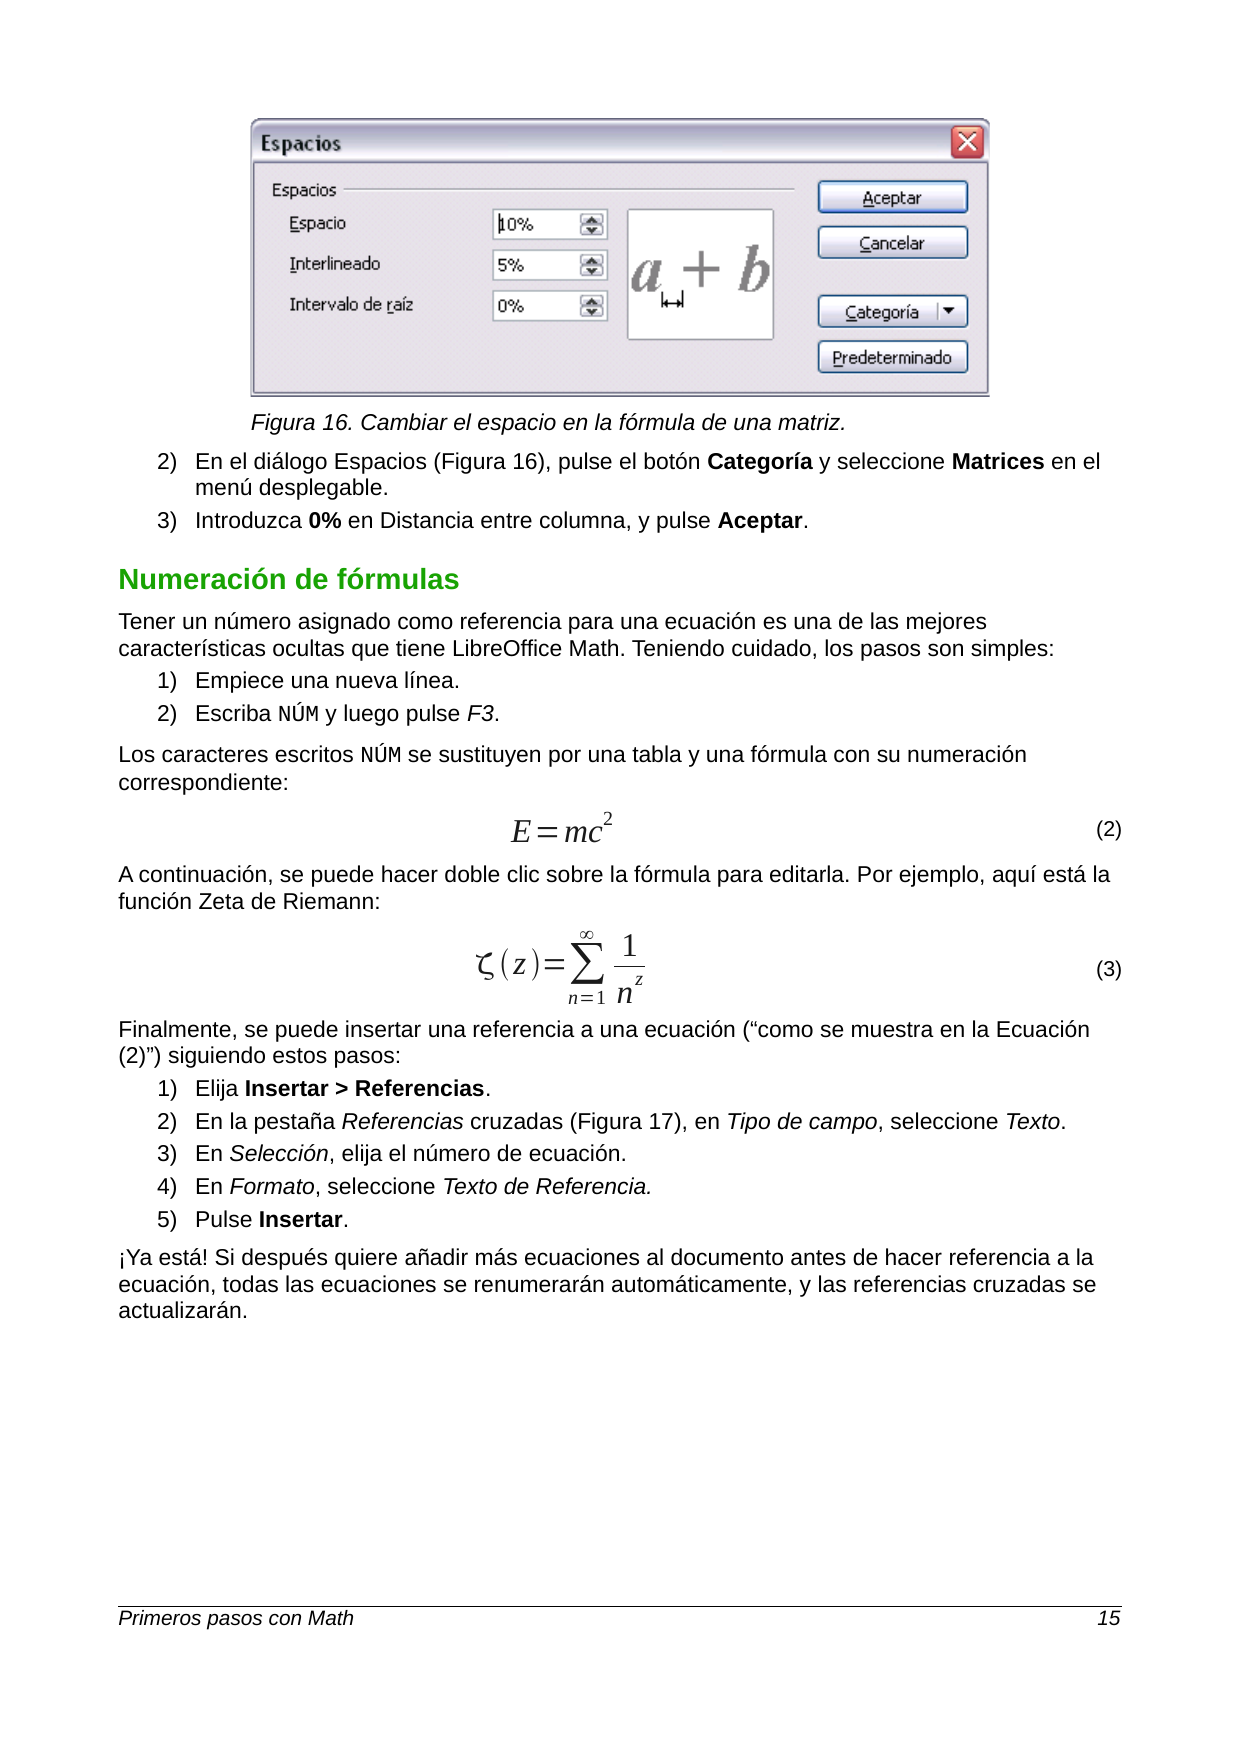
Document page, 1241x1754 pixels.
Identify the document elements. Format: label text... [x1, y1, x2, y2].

list Escriba NÚM y luego pulse F3. [177, 700, 1122, 728]
list En Selección, elija el número de ecuación. [177, 1140, 1122, 1167]
table_header [118, 808, 1010, 849]
text Figura 16. Cambiar el espacio en la fórmula de una matriz. [251, 409, 989, 435]
list Pulse Insertar. [177, 1206, 1122, 1232]
text Los caracteres escritos NÚM se sustituyen por una tabla y una fórmula con su numeración correspondiente: [118, 741, 1122, 795]
table_header (2) [1010, 808, 1122, 849]
list Tener un número asignado como referencia para una ecuación es una de las mejores características ocultas que tiene LibreOffice Math. Teniendo cuidado, los pasos son simples: [118, 608, 1122, 661]
list Elija Insertar > Referencias. [177, 1075, 1122, 1101]
table_header [118, 927, 1010, 1010]
picture [250, 118, 990, 397]
text A continuación, se puede hacer doble clic sobre la fórmula para editarla. Por ejemplo, aquí está la función Zeta de Riemann: [118, 861, 1122, 914]
table_header (3) [1010, 927, 1122, 1010]
list Introduzca 0% en Distancia entre columna, y pulse Aceptar. [177, 507, 1122, 533]
list En la pestaña Referencias cruzadas (Figura 17), en Tipo de campo, seleccione Texto. [177, 1108, 1122, 1134]
list En Formato, seleccione Texto de Referencia. [177, 1173, 1122, 1199]
list En el diálogo Espacios (Figura 16), pulse el botón Categoría y seleccione Matrices en el menú desplegable. [177, 448, 1122, 500]
text ¡Ya está! Si después quiere añadir más ecuaciones al documento antes de hacer referencia a la ecuación, todas las ecuaciones se renumerarán automáticamente, y las referencias cruzadas se actualizarán. [118, 1244, 1122, 1323]
list Empiece una nueva línea. [177, 667, 1122, 694]
list Finalmente, se puede insertar una referencia a una ecuación (“como se muestra en la Ecuación (2)”) siguiendo estos pasos: [118, 1016, 1122, 1069]
subtitle Numeración de fórmulas [118, 562, 1122, 596]
